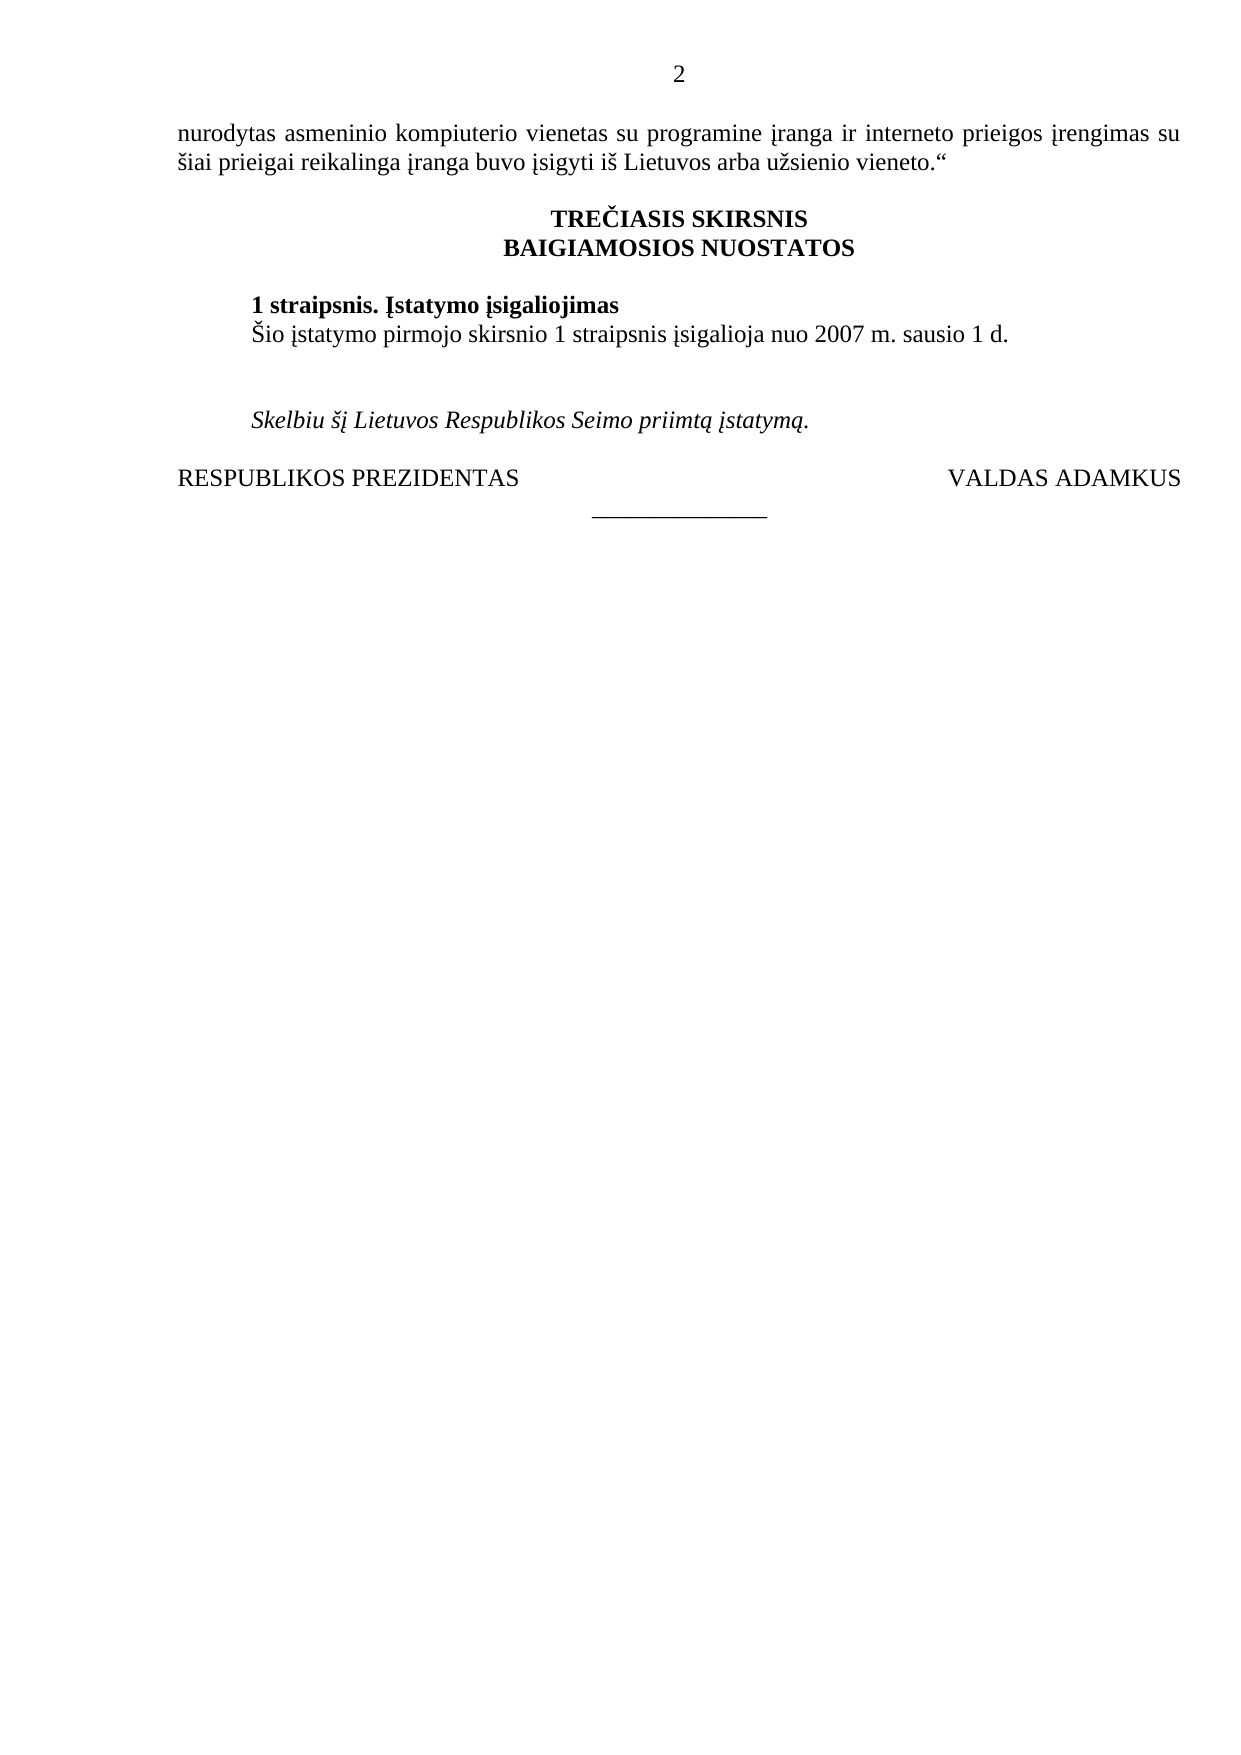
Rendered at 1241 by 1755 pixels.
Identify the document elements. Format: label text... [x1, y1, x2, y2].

text BAIGIAMOSIOS NUOSTATOS [177, 233, 1181, 262]
text Skelbiu šį Lietuvos Respublikos Seimo priimtą įstatymą. [177, 406, 1181, 434]
text nurodytas asmeninio kompiuterio vienetas su programine įranga ir interneto prieigos įrengimas su šiai prieigai reikalinga įranga buvo įsigyti iš Lietuvos arba užsienio vieneto.“ [177, 118, 1181, 176]
text ______________ [177, 492, 1181, 521]
text TREČIASIS SKIRSNIS [177, 204, 1181, 233]
text RESPUBLIKOS PREZIDENTAS VALDAS ADAMKUS [177, 463, 1181, 492]
text 1 straipsnis. Įstatymo įsigaliojimas [177, 291, 1181, 319]
text Šio įstatymo pirmojo skirsnio 1 straipsnis įsigalioja nuo 2007 m. sausio 1 d. [177, 319, 1181, 348]
